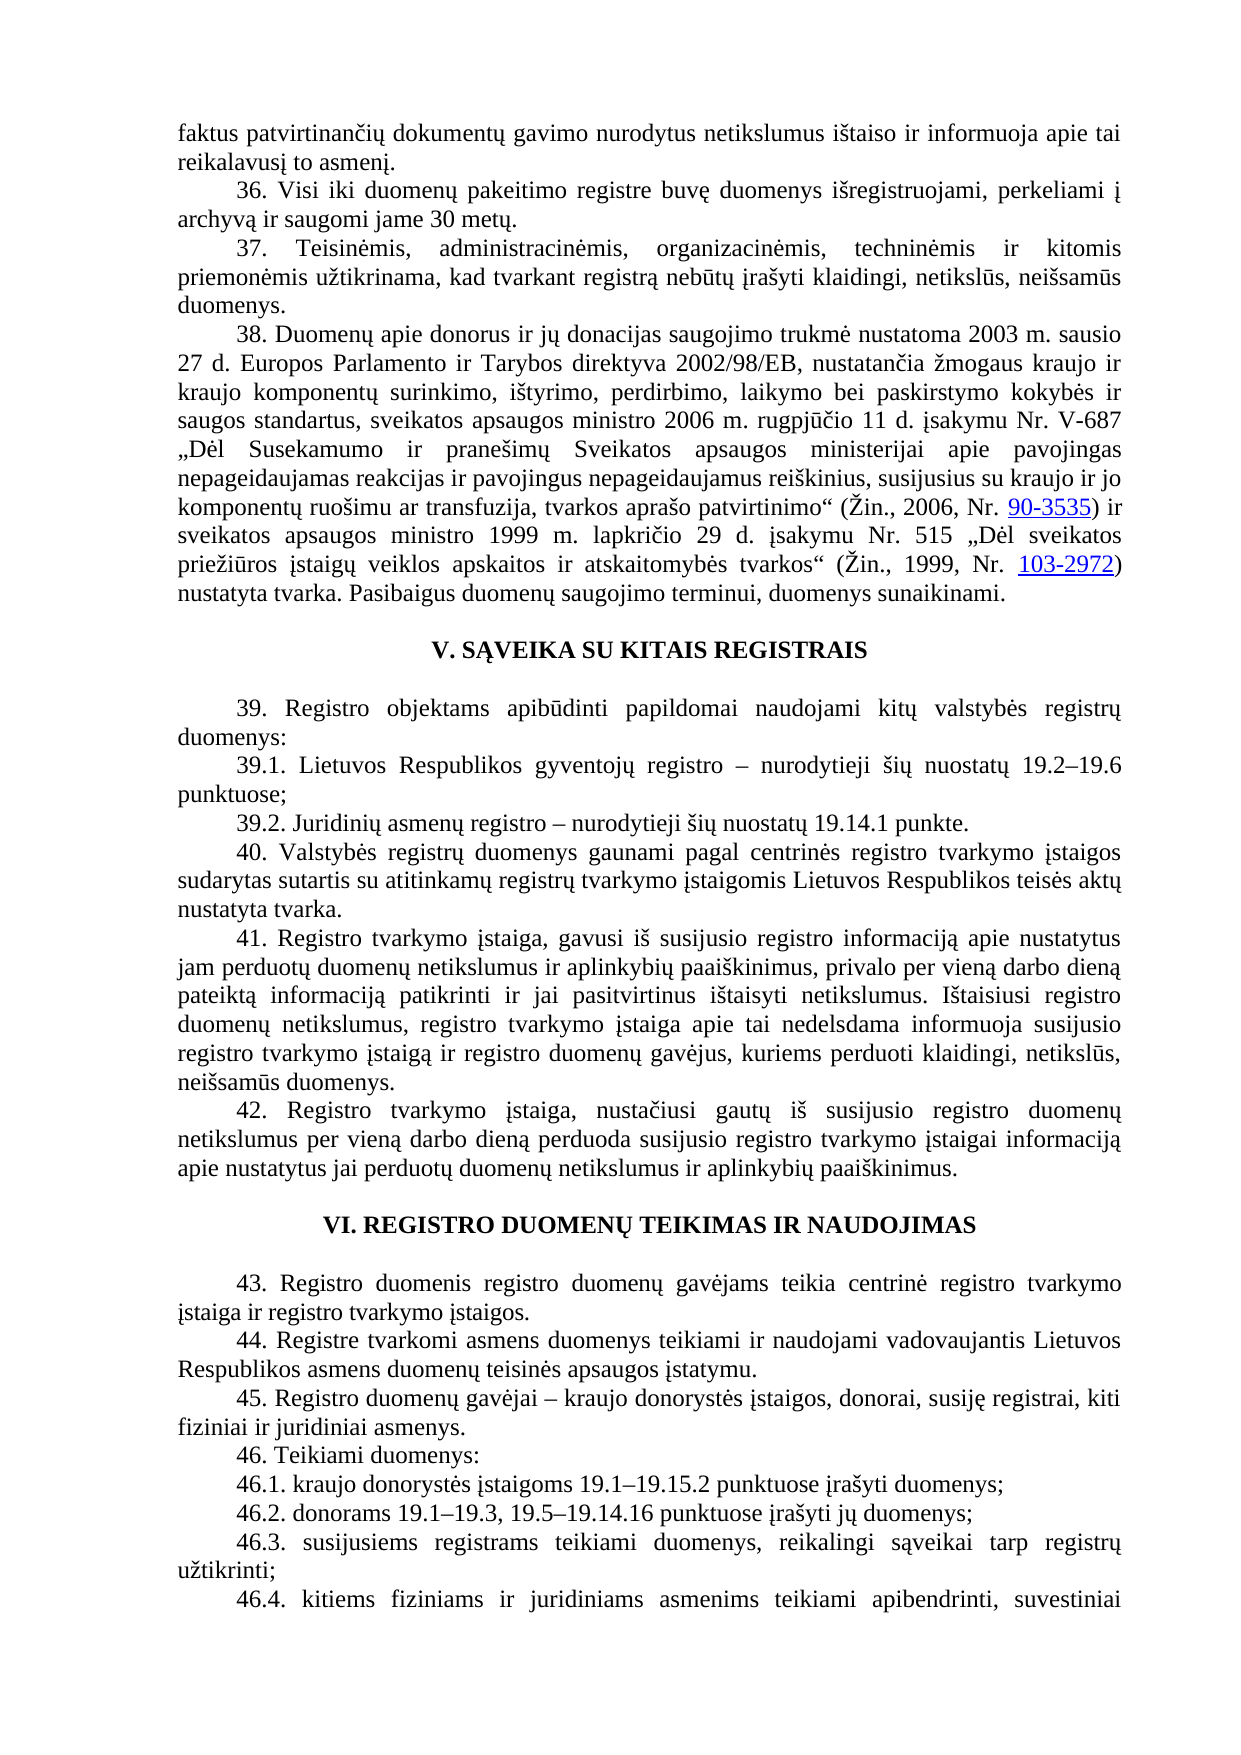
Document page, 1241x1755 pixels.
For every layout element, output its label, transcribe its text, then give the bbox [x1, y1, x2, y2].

text 46.4. kitiems fiziniams ir juridiniams asmenims teikiami apibendrinti, suvestiniai [177, 1584, 1122, 1613]
text 44. Registre tvarkomi asmens duomenys teikiami ir naudojami vadovaujantis Lietuvos Respublikos asmens duomenų teisinės apsaugos įstatymu. [177, 1326, 1122, 1383]
text 40. Valstybės registrų duomenys gaunami pagal centrinės registro tvarkymo įstaigos sudarytas sutartis su atitinkamų registrų tvarkymo įstaigomis Lietuvos Respublikos teisės aktų nustatyta tvarka. [177, 837, 1122, 923]
text V. SĄVEIKA SU KITAIS REGISTRAIS [177, 636, 1122, 664]
text 42. Registro tvarkymo įstaiga, nustačiusi gautų iš susijusio registro duomenų netikslumus per vieną darbo dieną perduoda susijusio registro tvarkymo įstaigai informaciją apie nustatytus jai perduotų duomenų netikslumus ir aplinkybių paaiškinimus. [177, 1096, 1122, 1182]
text VI. REGISTRO DUOMENŲ TEIKIMAS IR NAUDOJIMAS [177, 1211, 1122, 1239]
text 39.2. Juridinių asmenų registro – nurodytieji šių nuostatų 19.14.1 punkte. [177, 808, 1122, 837]
text faktus patvirtinančių dokumentų gavimo nurodytus netikslumus ištaiso ir informuoja apie tai reikalavusį to asmenį. [177, 118, 1122, 176]
text 38. Duomenų apie donorus ir jų donacijas saugojimo trukmė nustatoma 2003 m. sausio 27 d. Europos Parlamento ir Tarybos direktyva 2002/98/EB, nustatančia žmogaus kraujo ir kraujo komponentų surinkimo, ištyrimo, perdirbimo, laikymo bei paskirstymo kokybės ir saugos standartus, sveikatos apsaugos ministro 2006 m. rugpjūčio 11 d. įsakymu Nr. V-687 „Dėl susekamumo ir pranešimų sveikatos apsaugos ministerijai apie pavojingas nepageidaujamas reakcijas ir pavojingus nepageidaujamus reiškinius, susijusius su kraujo ir jo komponentų ruošimu ar transfuzija, tvarkos aprašo patvirtinimo“ (Žin., 2006, Nr. 90-3535) ir sveikatos apsaugos ministro 1999 m. lapkričio 29 d. įsakymu Nr. 515 „Dėl sveikatos priežiūros įstaigų veiklos apskaitos ir atskaitomybės tvarkos“ (Žin., 1999, Nr. 103-2972) nustatyta tvarka. Pasibaigus duomenų saugojimo terminui, duomenys sunaikinami. [177, 319, 1122, 607]
text 46.1. kraujo donorystės įstaigoms 19.1–19.15.2 punktuose įrašyti duomenys; [177, 1469, 1122, 1498]
text 39. Registro objektams apibūdinti papildomai naudojami kitų valstybės registrų duomenys: [177, 693, 1122, 751]
text 36. Visi iki duomenų pakeitimo registre buvę duomenys išregistruojami, perkeliami į archyvą ir saugomi jame 30 metų. [177, 176, 1122, 233]
text 46.2. donorams 19.1–19.3, 19.5–19.14.16 punktuose įrašyti jų duomenys; [177, 1498, 1122, 1527]
text 43. Registro duomenis registro duomenų gavėjams teikia centrinė registro tvarkymo įstaiga ir registro tvarkymo įstaigos. [177, 1268, 1122, 1326]
text 45. Registro duomenų gavėjai – kraujo donorystės įstaigos, donorai, susiję registrai, kiti fiziniai ir juridiniai asmenys. [177, 1383, 1122, 1441]
text 37. Teisinėmis, administracinėmis, organizacinėmis, techninėmis ir kitomis priemonėmis užtikrinama, kad tvarkant registrą nebūtų įrašyti klaidingi, netikslūs, neišsamūs duomenys. [177, 233, 1122, 319]
text 46. Teikiami duomenys: [177, 1441, 1122, 1469]
text 39.1. Lietuvos Respublikos gyventojų registro – nurodytieji šių nuostatų 19.2–19.6 punktuose; [177, 751, 1122, 808]
text 41. Registro tvarkymo įstaiga, gavusi iš susijusio registro informaciją apie nustatytus jam perduotų duomenų netikslumus ir aplinkybių paaiškinimus, privalo per vieną darbo dieną pateiktą informaciją patikrinti ir jai pasitvirtinus ištaisyti netikslumus. Ištaisiusi registro duomenų netikslumus, registro tvarkymo įstaiga apie tai nedelsdama informuoja susijusio registro tvarkymo įstaigą ir registro duomenų gavėjus, kuriems perduoti klaidingi, netikslūs, neišsamūs duomenys. [177, 923, 1122, 1096]
text 46.3. susijusiems registrams teikiami duomenys, reikalingi sąveikai tarp registrų užtikrinti; [177, 1527, 1122, 1584]
